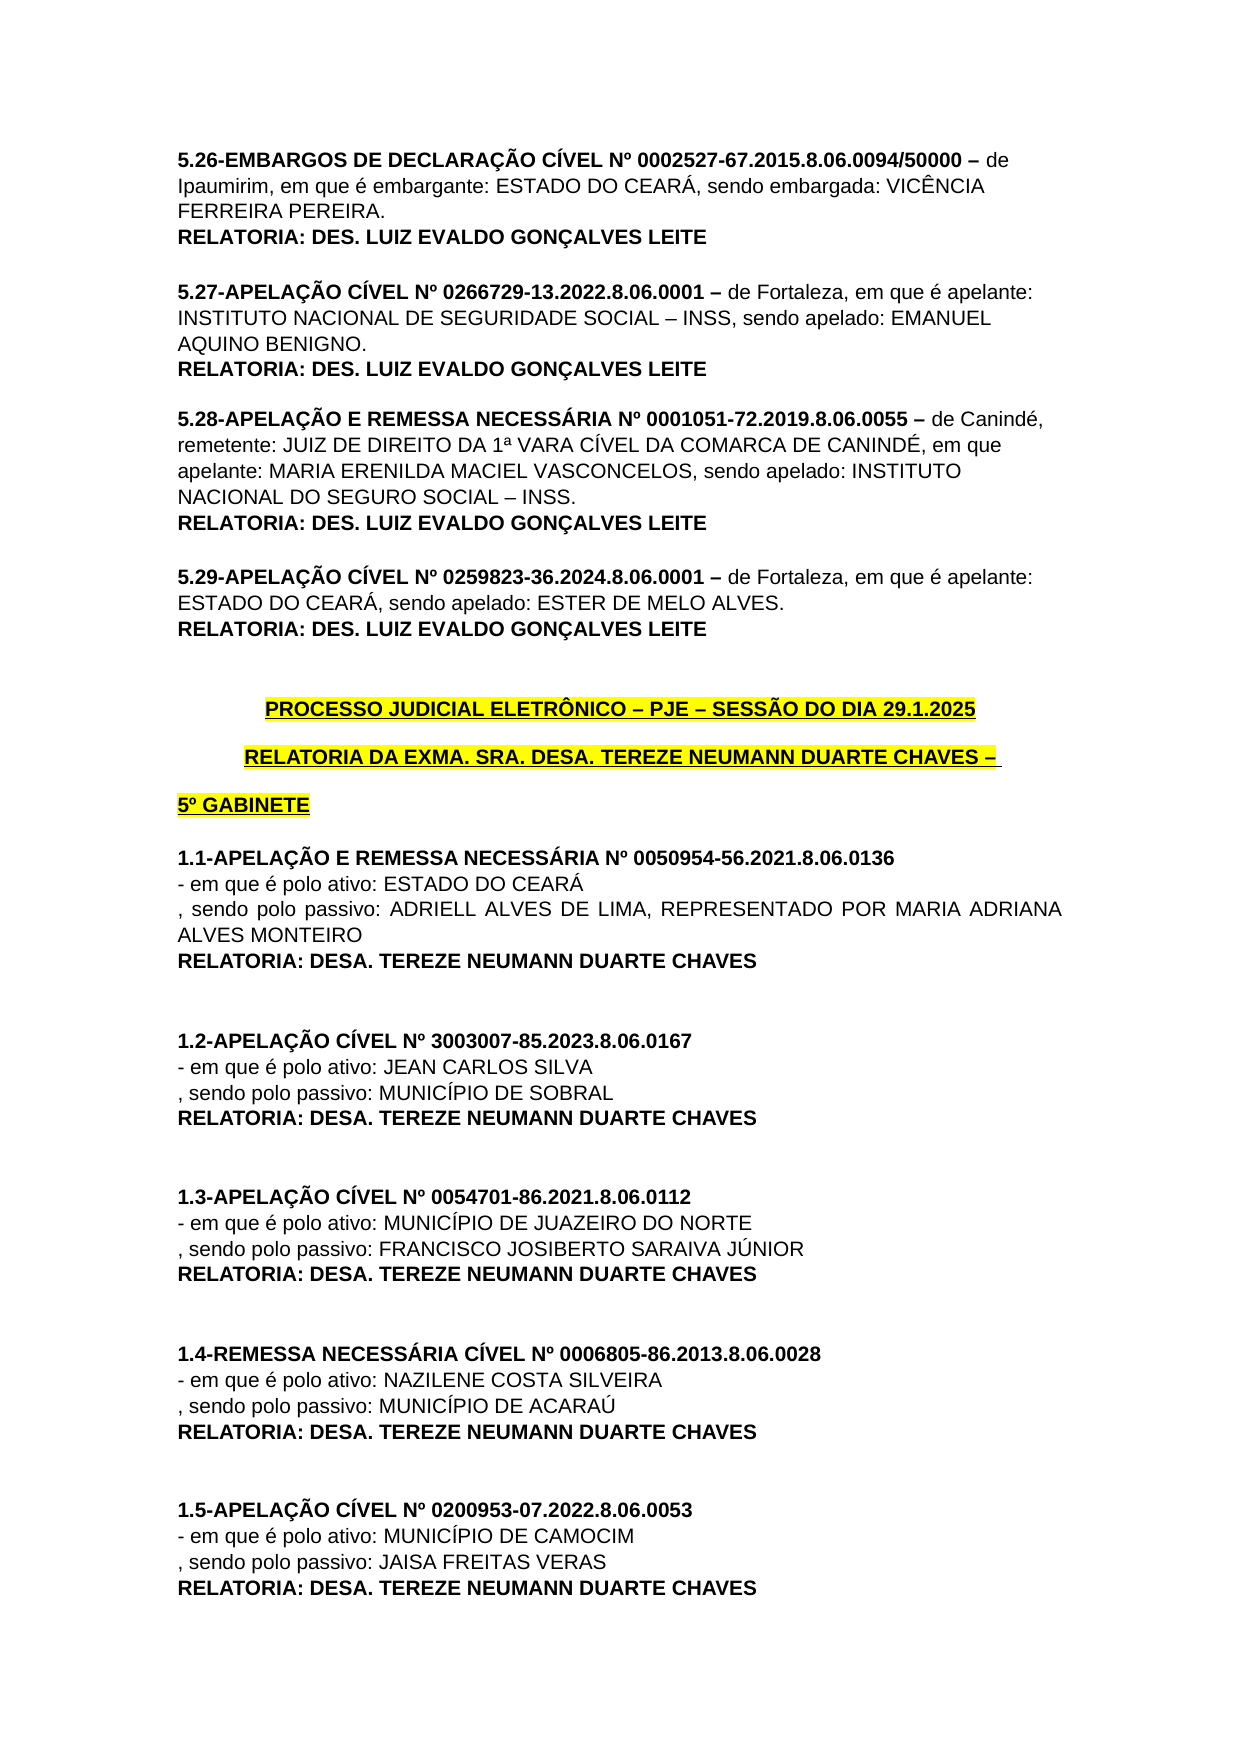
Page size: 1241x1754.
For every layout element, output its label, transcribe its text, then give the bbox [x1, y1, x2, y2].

text 5º GABINETE [177, 793, 1063, 817]
text RELATORIA: DESA. TEREZE NEUMANN DUARTE CHAVES [177, 1576, 1063, 1599]
text 5.29-APELAÇÃO CÍVEL Nº 0259823-36.2024.8.06.0001 – de Fortaleza, em que é apelante: ESTADO DO CEARÁ, sendo apelado: ESTER DE MELO ALVES. [177, 565, 1063, 615]
text , sendo polo passivo: JAISA FREITAS VERAS [177, 1550, 1063, 1574]
text RELATORIA: DES. LUIZ EVALDO GONÇALVES LEITE [177, 225, 1063, 249]
text , sendo polo passivo: MUNICÍPIO DE ACARAÚ [177, 1394, 1063, 1418]
text PROCESSO JUDICIAL ELETRÔNICO – PJE – SESSÃO DO DIA 29.1.2025 [177, 697, 1063, 721]
text , sendo polo passivo: MUNICÍPIO DE SOBRAL [177, 1080, 1063, 1104]
text 1.5-APELAÇÃO CÍVEL Nº 0200953-07.2022.8.06.0053 [177, 1498, 1063, 1522]
text RELATORIA: DES. LUIZ EVALDO GONÇALVES LEITE [177, 357, 1063, 381]
text - em que é polo ativo: MUNICÍPIO DE JUAZEIRO DO NORTE [177, 1211, 1063, 1234]
text - em que é polo ativo: NAZILENE COSTA SILVEIRA [177, 1368, 1063, 1392]
text , sendo polo passivo: FRANCISCO JOSIBERTO SARAIVA JÚNIOR [177, 1236, 1063, 1260]
text RELATORIA DA EXMA. SRA. DESA. TEREZE NEUMANN DUARTE CHAVES – [177, 745, 1063, 769]
text 1.4-REMESSA NECESSÁRIA CÍVEL Nº 0006805-86.2013.8.06.0028 [177, 1342, 1063, 1366]
text 5.26-EMBARGOS DE DECLARAÇÃO CÍVEL Nº 0002527-67.2015.8.06.0094/50000 – de Ipaumirim, em que é embargante: ESTADO DO CEARÁ, sendo embargada: VICÊNCIA FERREIRA PEREIRA. [177, 148, 1063, 223]
text - em que é polo ativo: JEAN CARLOS SILVA [177, 1054, 1063, 1078]
text RELATORIA: DESA. TEREZE NEUMANN DUARTE CHAVES [177, 1419, 1063, 1443]
text RELATORIA: DESA. TEREZE NEUMANN DUARTE CHAVES [177, 1262, 1063, 1286]
text RELATORIA: DESA. TEREZE NEUMANN DUARTE CHAVES [177, 949, 1063, 973]
text RELATORIA: DESA. TEREZE NEUMANN DUARTE CHAVES [177, 1106, 1063, 1130]
text 5.28-APELAÇÃO E REMESSA NECESSÁRIA Nº 0001051-72.2019.8.06.0055 – de Canindé, remetente: JUIZ DE DIREITO DA 1ª VARA CÍVEL DA COMARCA DE CANINDÉ, em que apelante: MARIA ERENILDA MACIEL VASCONCELOS, sendo apelado: INSTITUTO NACIONAL DO SEGURO SOCIAL – INSS. [177, 407, 1063, 508]
text RELATORIA: DES. LUIZ EVALDO GONÇALVES LEITE [177, 510, 1063, 534]
text 1.2-APELAÇÃO CÍVEL Nº 3003007-85.2023.8.06.0167 [177, 1029, 1063, 1053]
text 5.27-APELAÇÃO CÍVEL Nº 0266729-13.2022.8.06.0001 – de Fortaleza, em que é apelante: INSTITUTO NACIONAL DE SEGURIDADE SOCIAL – INSS, sendo apelado: EMANUEL AQUINO BENIGNO. [177, 280, 1063, 355]
text 1.3-APELAÇÃO CÍVEL Nº 0054701-86.2021.8.06.0112 [177, 1185, 1063, 1209]
text - em que é polo ativo: MUNICÍPIO DE CAMOCIM [177, 1524, 1063, 1548]
text RELATORIA: DES. LUIZ EVALDO GONÇALVES LEITE [177, 617, 1063, 641]
text , sendo polo passivo: ADRIELL ALVES DE LIMA, REPRESENTADO POR MARIA ADRIANA ALVES MONTEIRO [177, 897, 1063, 947]
text - em que é polo ativo: ESTADO DO CEARÁ [177, 871, 1063, 895]
text 1.1-APELAÇÃO E REMESSA NECESSÁRIA Nº 0050954-56.2021.8.06.0136 [177, 846, 1063, 869]
